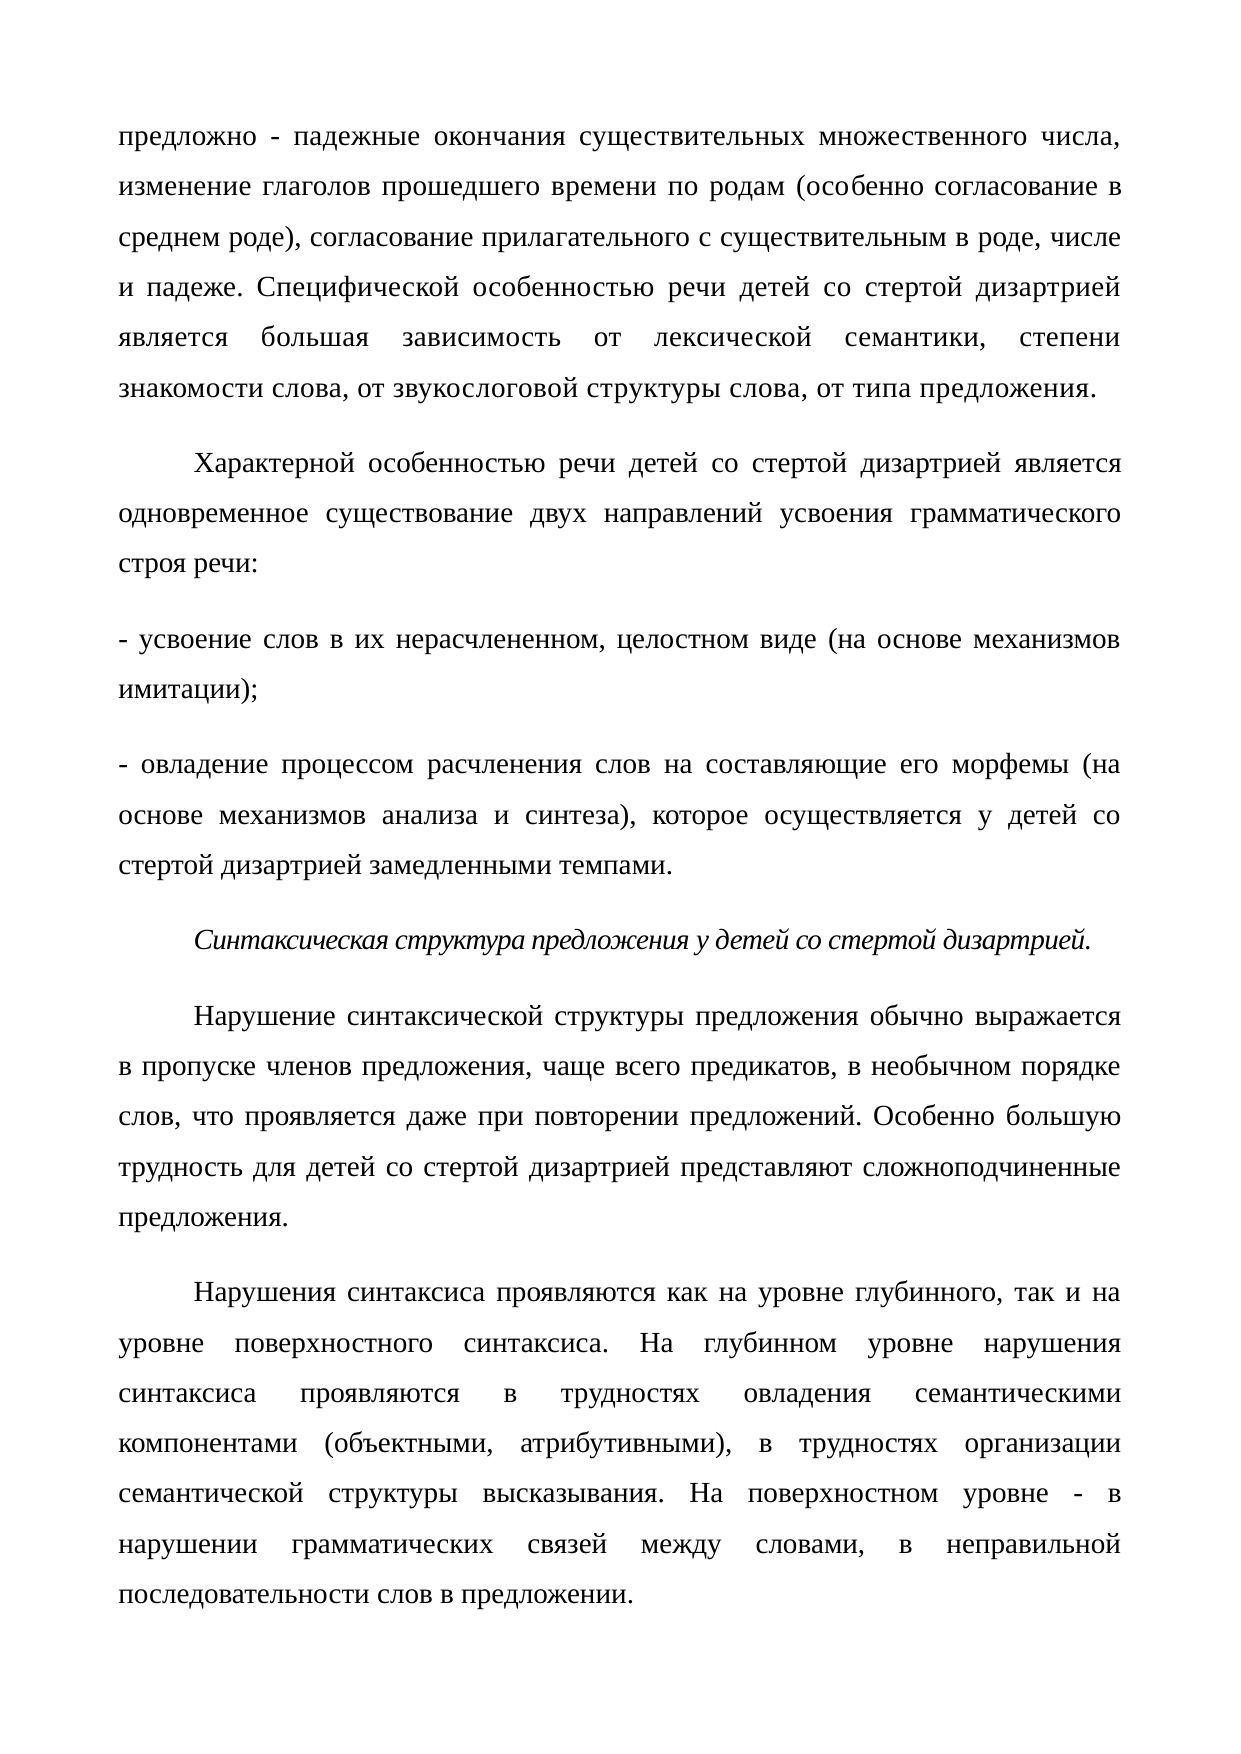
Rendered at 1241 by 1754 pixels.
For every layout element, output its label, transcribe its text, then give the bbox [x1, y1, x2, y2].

list - усвоение слов в их нерасчлененном, целостном виде (на основе механизмов имитации); [118, 621, 1122, 705]
text Нарушение синтаксической структуры предложения обычно выражается в пропуске членов предложения, чаще всего предикатов, в необычном порядке слов, что проявляется даже при повторении предложений. Особенно большую трудность для детей со стертой дизартрией представляют сложноподчиненные предложения. [118, 998, 1122, 1233]
text Нарушения синтаксиса проявляются как на уровне глубинного, так и на уровне поверхностного синтаксиса. На глубинном уровне нарушения синтаксиса проявляются в трудностях овладения семантическими компонентами (объектными, атрибутивными), в трудностях организации семантической структуры высказывания. На поверхностном уровне - в нарушении грамматических связей между словами, в неправильной последовательности слов в предложении. [118, 1274, 1122, 1610]
list - овладение процессом расчленения слов на составляющие его морфемы (на основе механизмов анализа и синтеза), которое осуществляется у детей со стертой дизартрией замедленными темпами. [118, 747, 1122, 881]
text Характерной особенностью речи детей со стертой дизартрией является одновременное существование двух направлений усвоения грамматического строя речи: [118, 445, 1122, 579]
text Синтаксическая структура предложения у детей со стертой дизартрией. [118, 922, 1122, 956]
text предложно - падежные окончания существительных множественного числа, изменение глаголов прошедшего времени по родам (особенно согласование в среднем роде), согласование прилагательного с существительным в роде, числе и падеже. Специфической особенностью речи детей со стертой дизартрией является большая зависимость от лексической семантики, степени знакомости слова, от звукослоговой структуры слова, от типа предложения. [118, 118, 1122, 403]
